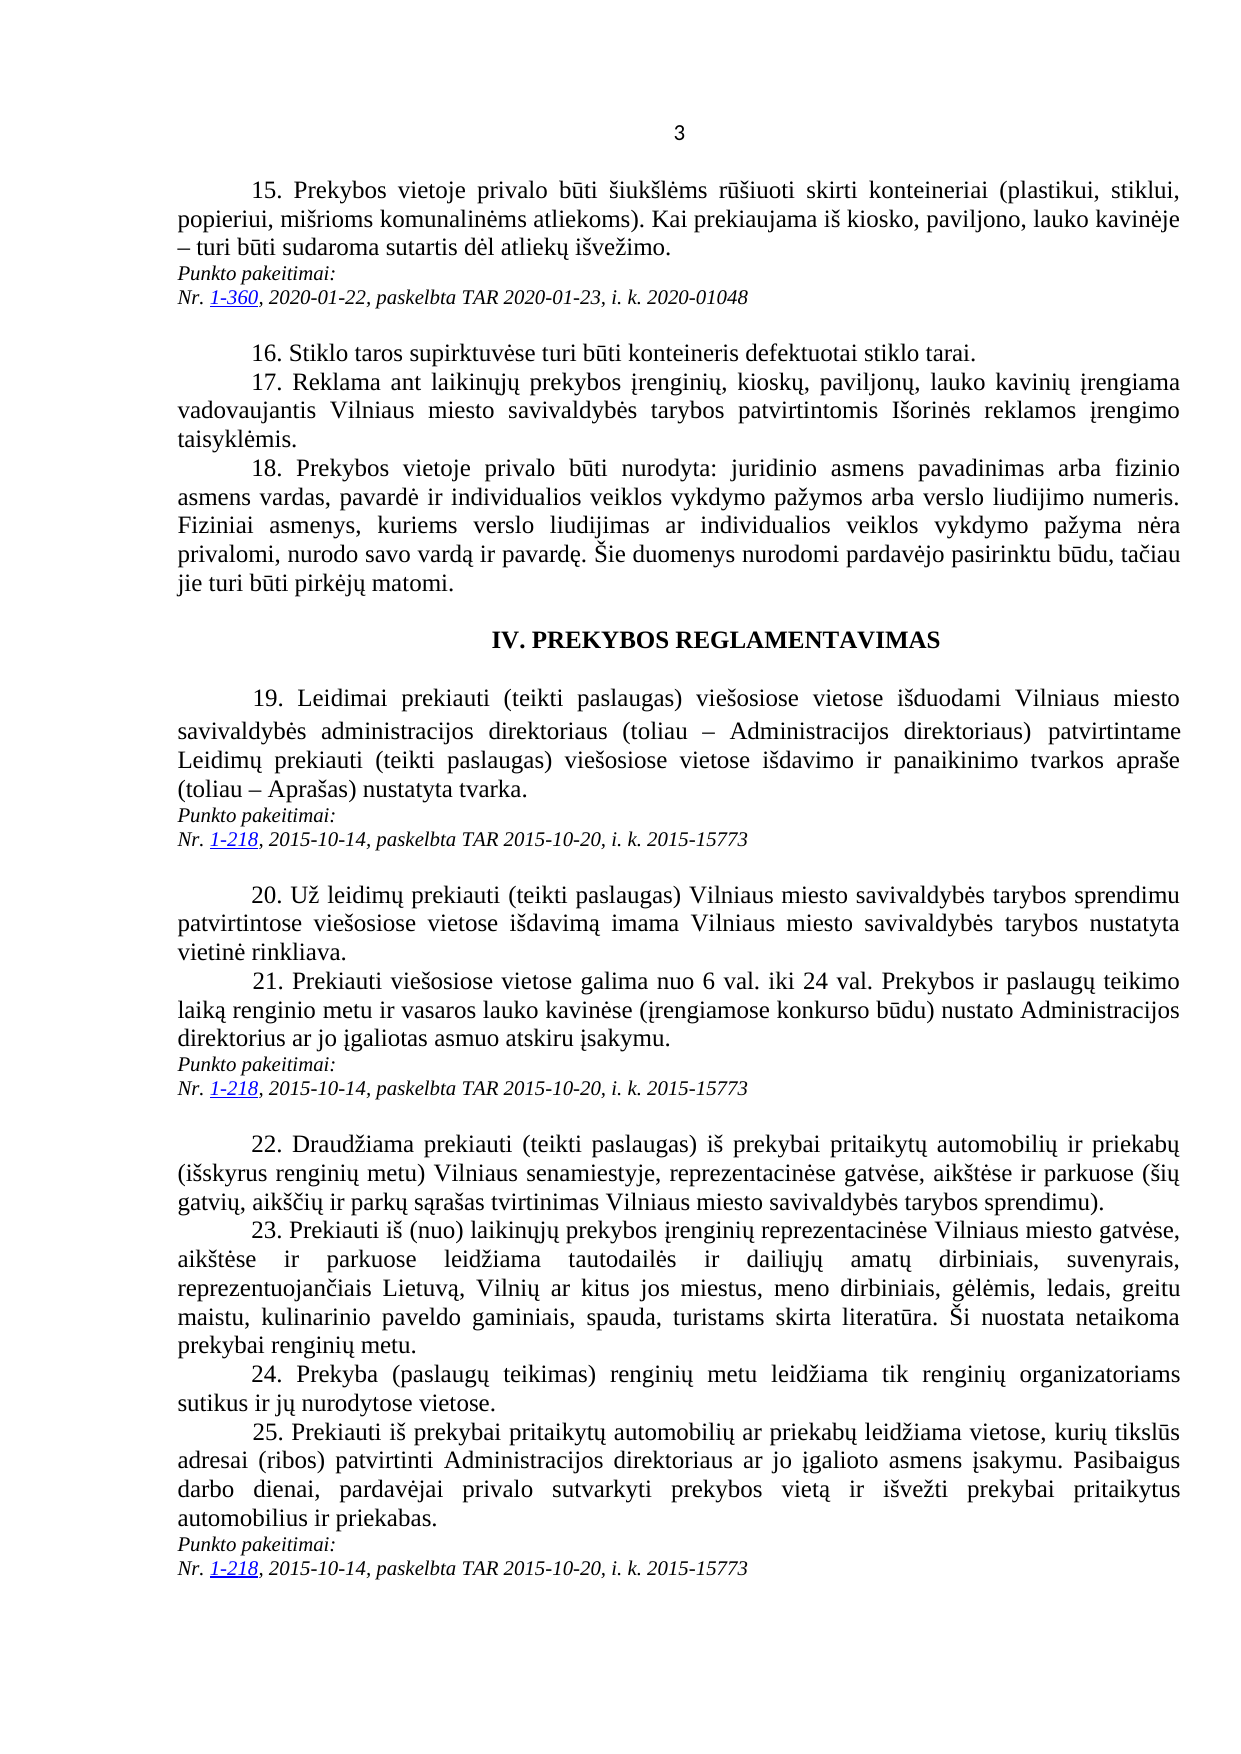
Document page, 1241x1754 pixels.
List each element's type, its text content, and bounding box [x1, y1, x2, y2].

text Nr. 1-218, 2015-10-14, paskelbta TAR 2015-10-20, i. k. 2015-15773 [177, 1556, 1181, 1580]
text 19. Leidimai prekiauti (teikti paslaugas) viešosiose vietose išduodami Vilniaus miesto savivaldybės administracijos direktoriaus (toliau – Administracijos direktoriaus) patvirtintame Leidimų prekiauti (teikti paslaugas) viešosiose vietose išdavimo ir panaikinimo tvarkos apraše (toliau – Aprašas) nustatyta tvarka. [177, 683, 1181, 803]
text 15. Prekybos vietoje privalo būti šiukšlėms rūšiuoti skirti konteineriai (plastikui, stiklui, popieriui, mišrioms komunalinėms atliekoms). Kai prekiaujama iš kiosko, paviljono, lauko kavinėje – turi būti sudaroma sutartis dėl atliekų išvežimo. [177, 175, 1181, 261]
text Punkto pakeitimai: [177, 803, 1181, 827]
text IV. PREKYBOS REGLAMENTAVIMAS [177, 626, 1181, 654]
text 17. Reklama ant laikinųjų prekybos įrenginių, kioskų, paviljonų, lauko kavinių įrengiama vadovaujantis Vilniaus miesto savivaldybės tarybos patvirtintomis Išorinės reklamos įrengimo taisyklėmis. [177, 367, 1181, 453]
text Punkto pakeitimai: [177, 1532, 1181, 1556]
text Punkto pakeitimai: [177, 1052, 1181, 1076]
text 20. Už leidimų prekiauti (teikti paslaugas) Vilniaus miesto savivaldybės tarybos sprendimu patvirtintose viešosiose vietose išdavimą imama Vilniaus miesto savivaldybės tarybos nustatyta vietinė rinkliava. [177, 880, 1181, 966]
text 24. Prekyba (paslaugų teikimas) renginių metu leidžiama tik renginių organizatoriams sutikus ir jų nurodytose vietose. [177, 1359, 1181, 1417]
text 23. Prekiauti iš (nuo) laikinųjų prekybos įrenginių reprezentacinėse Vilniaus miesto gatvėse, aikštėse ir parkuose leidžiama tautodailės ir dailiųjų amatų dirbiniais, suvenyrais, reprezentuojančiais Lietuvą, Vilnių ar kitus jos miestus, meno dirbiniais, gėlėmis, ledais, greitu maistu, kulinarinio paveldo gaminiais, spauda, turistams skirta literatūra. Ši nuostata netaikoma prekybai renginių metu. [177, 1215, 1181, 1359]
text 16. Stiklo taros supirktuvėse turi būti konteineris defektuotai stiklo tarai. [177, 338, 1181, 367]
text 22. Draudžiama prekiauti (teikti paslaugas) iš prekybai pritaikytų automobilių ir priekabų (išskyrus renginių metu) Vilniaus senamiestyje, reprezentacinėse gatvėse, aikštėse ir parkuose (šių gatvių, aikščių ir parkų sąrašas tvirtinimas Vilniaus miesto savivaldybės tarybos sprendimu). [177, 1129, 1181, 1215]
text Nr. 1-218, 2015-10-14, paskelbta TAR 2015-10-20, i. k. 2015-15773 [177, 1076, 1181, 1100]
text 18. Prekybos vietoje privalo būti nurodyta: juridinio asmens pavadinimas arba fizinio asmens vardas, pavardė ir individualios veiklos vykdymo pažymos arba verslo liudijimo numeris. Fiziniai asmenys, kuriems verslo liudijimas ar individualios veiklos vykdymo pažyma nėra privalomi, nurodo savo vardą ir pavardę. Šie duomenys nurodomi pardavėjo pasirinktu būdu, tačiau jie turi būti pirkėjų matomi. [177, 453, 1181, 597]
text 25. Prekiauti iš prekybai pritaikytų automobilių ar priekabų leidžiama vietose, kurių tikslūs adresai (ribos) patvirtinti Administracijos direktoriaus ar jo įgalioto asmens įsakymu. Pasibaigus darbo dienai, pardavėjai privalo sutvarkyti prekybos vietą ir išvežti prekybai pritaikytus automobilius ir priekabas. [177, 1417, 1181, 1532]
text Nr. 1-360, 2020-01-22, paskelbta TAR 2020-01-23, i. k. 2020-01048 [177, 285, 1181, 309]
text Nr. 1-218, 2015-10-14, paskelbta TAR 2015-10-20, i. k. 2015-15773 [177, 827, 1181, 851]
text 21. Prekiauti viešosiose vietose galima nuo 6 val. iki 24 val. Prekybos ir paslaugų teikimo laiką renginio metu ir vasaros lauko kavinėse (įrengiamose konkurso būdu) nustato Administracijos direktorius ar jo įgaliotas asmuo atskiru įsakymu. [177, 966, 1181, 1052]
text Punkto pakeitimai: [177, 261, 1181, 285]
